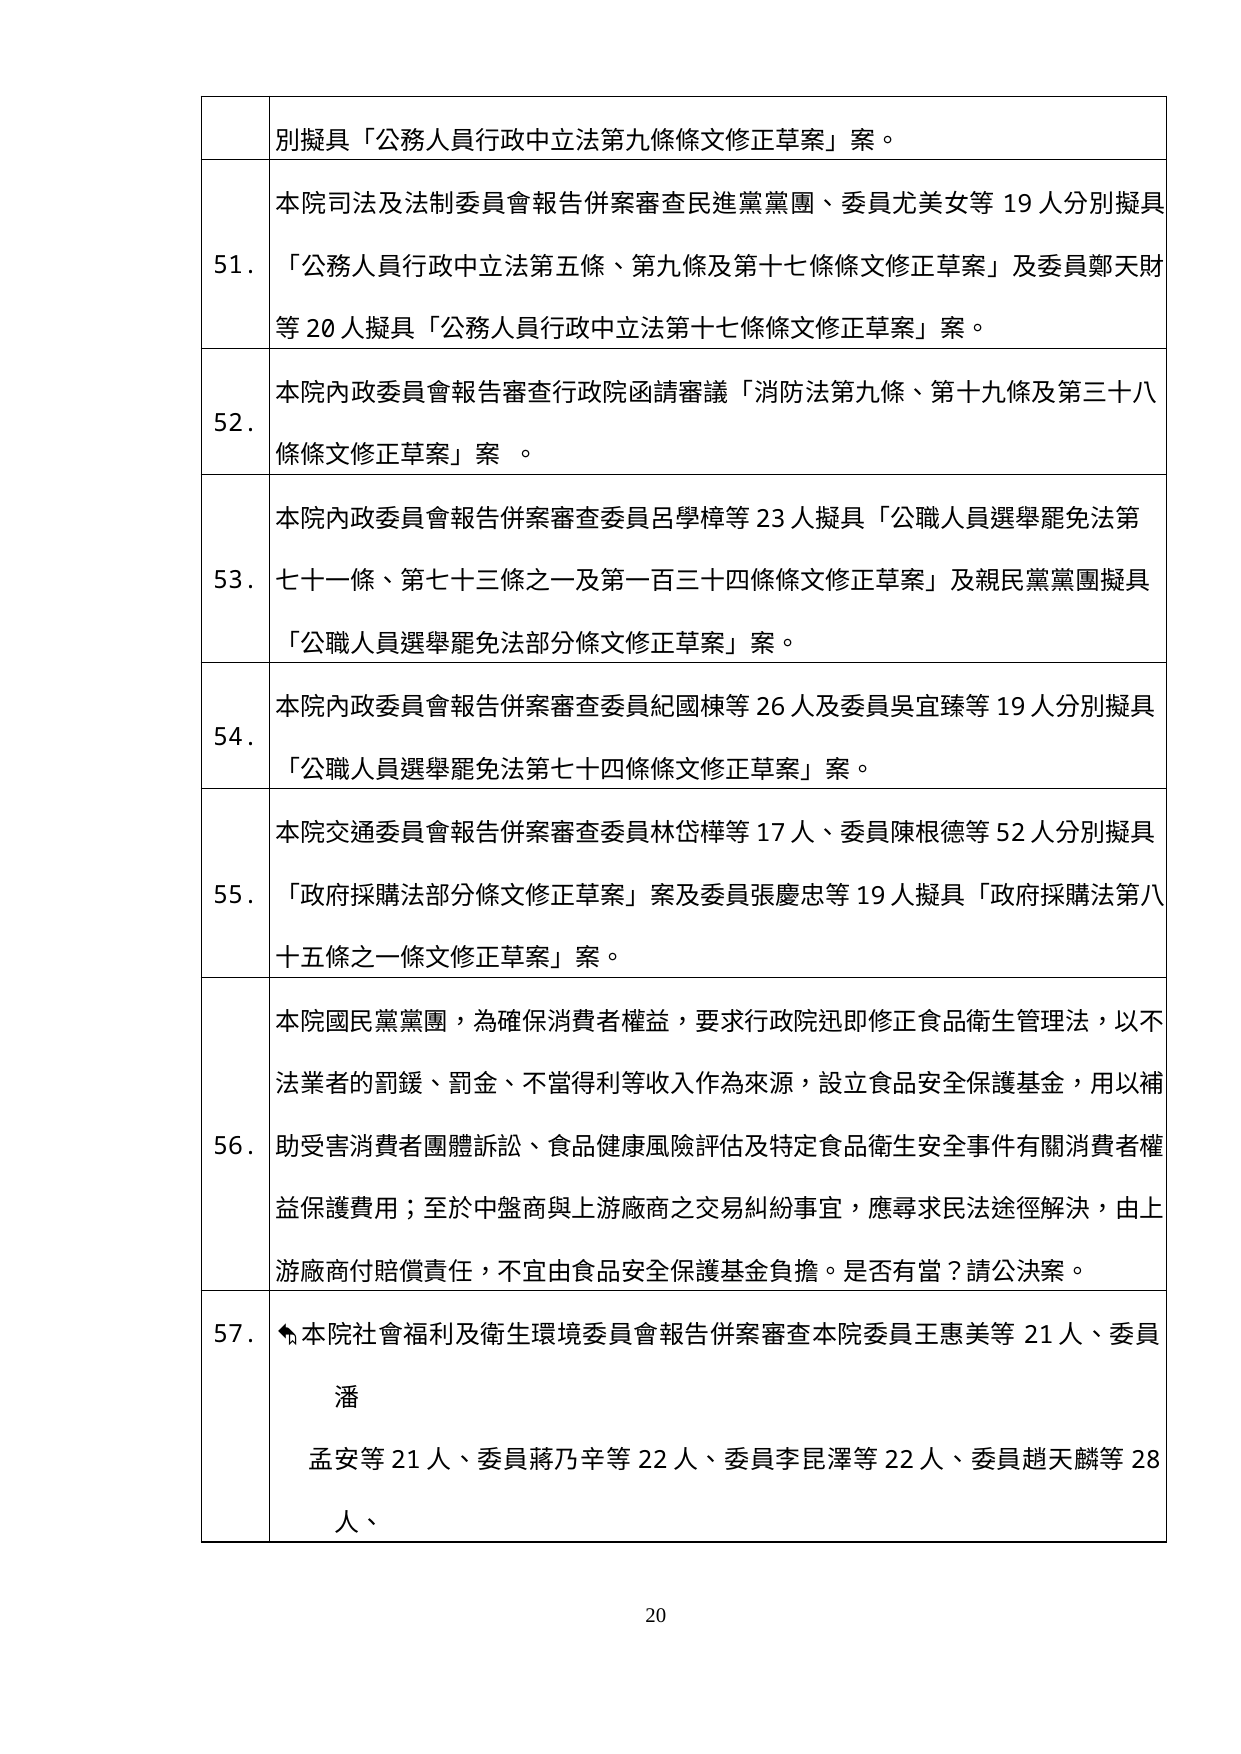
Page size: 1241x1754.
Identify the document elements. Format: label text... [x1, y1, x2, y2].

table_cell 本院國民黨黨團，為確保消費者權益，要求行政院迅即修正食品衛生管理法，以不法業者的罰鍰、罰金、不當得利等收入作為來源，設立食品安全保護基金，用以補助受害消費者團體訴訟、食品健康風險評估及特定食品衛生安全事件有關消費者權益保護費用；至於中盤商與上游廠商之交易糾紛事宜，應尋求民法途徑解決，由上游廠商付賠償責任，不宜由食品安全保護基金負擔。是否有當？請公決案。 [270, 978, 1166, 1290]
table_cell [202, 160, 269, 348]
table_cell [202, 789, 269, 977]
table_cell 本院內政委員會報告併案審查委員呂學樟等23人擬具「公職人員選舉罷免法第七十一條、第七十三條之一及第一百三十四條條文修正草案」及親民黨黨團擬具「公職人員選舉罷免法部分條文修正草案」案。 [270, 475, 1166, 662]
table_cell [202, 475, 269, 662]
table_cell 本院內政委員會報告併案審查委員紀國棟等26人及委員吳宜臻等19人分別擬具「公職人員選舉罷免法第七十四條條文修正草案」案。 [270, 663, 1166, 788]
table_cell 本院交通委員會報告併案審查委員林岱樺等17人、委員陳根德等52人分別擬具「政府採購法部分條文修正草案」案及委員張慶忠等19人擬具「政府採購法第八十五條之一條文修正草案」案。 [270, 789, 1166, 977]
table_cell [202, 1291, 269, 1541]
table_cell 本院社會福利及衛生環境委員會報告併案審查本院委員王惠美等21人、委員潘 孟安等21人、委員蔣乃辛等22人、委員李昆澤等22人、委員趙天麟等28人、 [270, 1291, 1166, 1541]
table_cell [202, 349, 269, 474]
table_cell 別擬具「公務人員行政中立法第九條條文修正草案」案。 [270, 97, 1166, 159]
table_cell [202, 97, 269, 159]
table_cell [202, 663, 269, 788]
table_cell [202, 978, 269, 1290]
table_cell 本院司法及法制委員會報告併案審查民進黨黨團、委員尤美女等19人分別擬具「公務人員行政中立法第五條、第九條及第十七條條文修正草案」及委員鄭天財等20人擬具「公務人員行政中立法第十七條條文修正草案」案。 [270, 160, 1166, 348]
table_cell 本院內政委員會報告審查行政院函請審議「消防法第九條、第十九條及第三十八條條文修正草案」案 。 [270, 349, 1166, 474]
